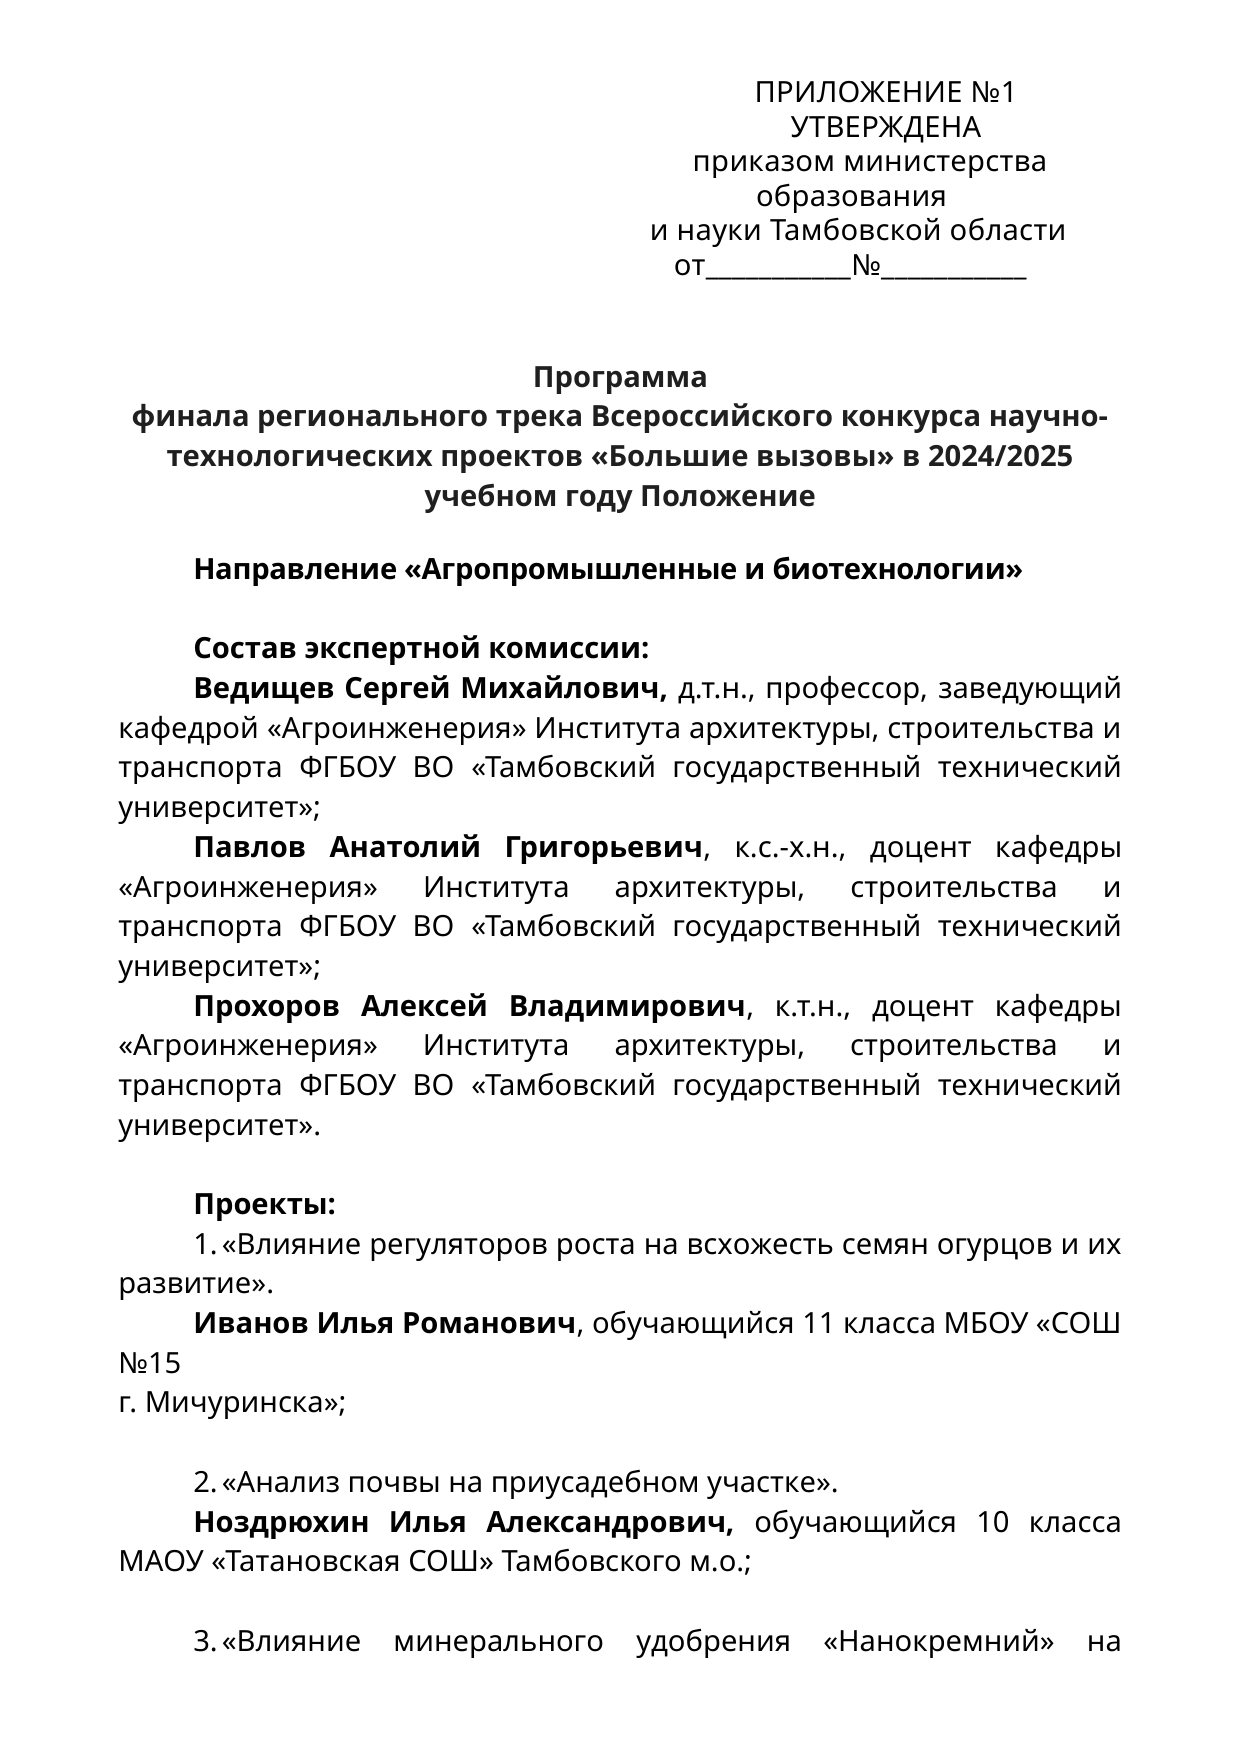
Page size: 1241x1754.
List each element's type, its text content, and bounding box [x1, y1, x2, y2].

text Прохоров Алексей Владимирович, к.т.н., доцент кафедры «Агроинженерия» Института архитектуры, строительства и транспорта ФГБОУ ВО «Тамбовский государственный технический университет». [118, 985, 1122, 1144]
list «Анализ почвы на приусадебном участке». [118, 1461, 1122, 1501]
text Иванов Илья Романович, обучающийся 11 класса МБОУ «СОШ №15 г. Мичуринска»; [118, 1302, 1122, 1421]
text Состав экспертной комиссии: [118, 628, 1122, 667]
text Павлов Анатолий Григорьевич, к.с.-х.н., доцент кафедры «Агроинженерия» Института архитектуры, строительства и транспорта ФГБОУ ВО «Тамбовский государственный технический университет»; [118, 826, 1122, 985]
text Направление «Агропромышленные и биотехнологии» [118, 548, 1122, 588]
text и науки Тамбовской области [591, 213, 1110, 247]
text Программа [118, 356, 1122, 396]
text от___________№___________ [591, 247, 1110, 282]
list «Влияние регуляторов роста на всхожесть семян огурцов и их развитие». [118, 1223, 1122, 1302]
text приказом министерства образования [591, 144, 1110, 213]
text ПРИЛОЖЕНИЕ №1 [608, 75, 1110, 109]
text УТВЕРЖДЕНА [608, 109, 1110, 144]
text Ведищев Сергей Михайлович, д.т.н., профессор, заведующий кафедрой «Агроинженерия» Института архитектуры, строительства и транспорта ФГБОУ ВО «Тамбовский государственный технический университет»; [118, 667, 1122, 826]
text финала регионального трека Всероссийского конкурса научно-технологических проектов «Большие вызовы» в 2024/2025 учебном году Положение [118, 396, 1122, 515]
list «Влияние минерального удобрения «Нанокремний» на [118, 1620, 1122, 1659]
text Ноздрюхин Илья Александрович, обучающийся 10 класса МАОУ «Татановская СОШ» Тамбовского м.о.; [118, 1501, 1122, 1580]
text Проекты: [118, 1183, 1122, 1223]
